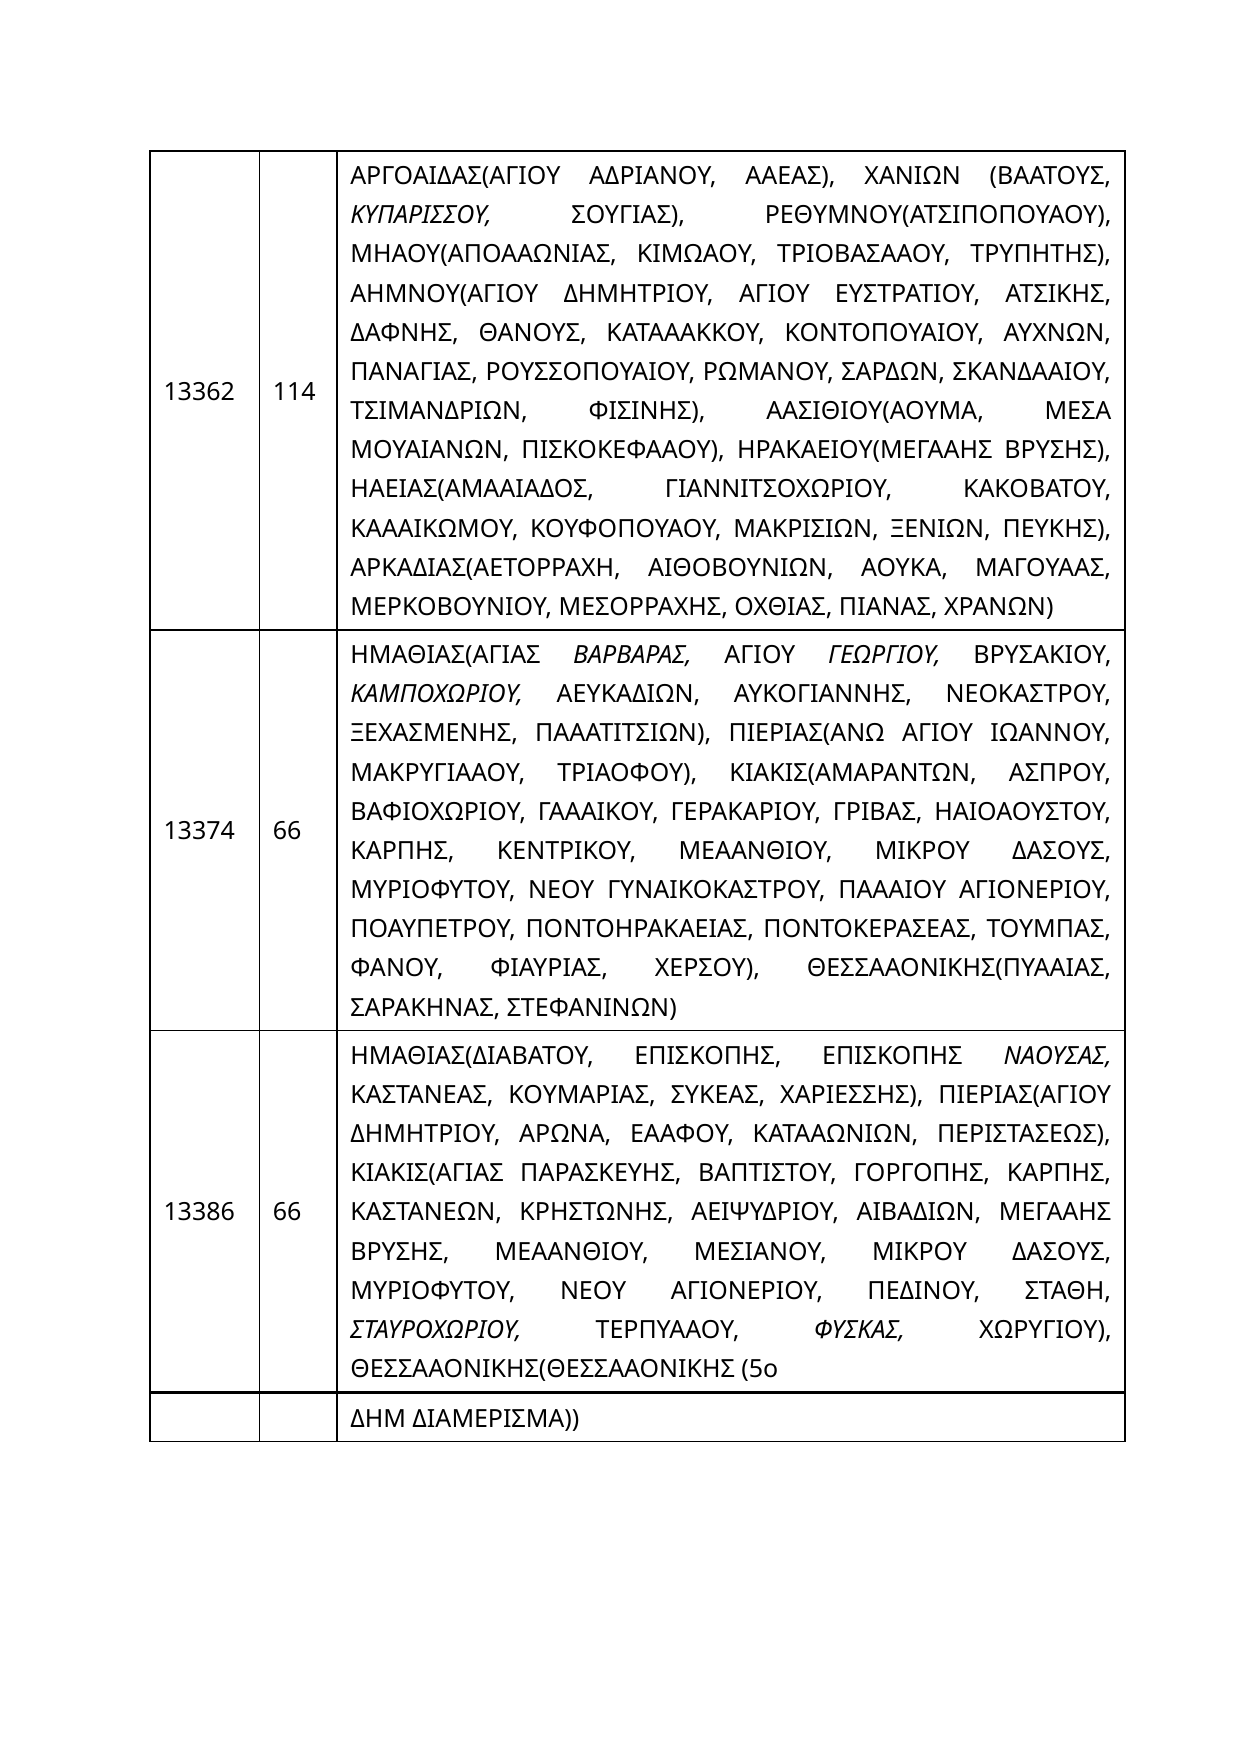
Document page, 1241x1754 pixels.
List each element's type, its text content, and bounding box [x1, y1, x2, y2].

table_cell ΗΜΑΘΙΑΣ(ΔΙΑΒΑΤΟΥ, ΕΠΙΣΚΟΠΗΣ, ΕΠΙΣΚΟΠΗΣ ΝΑΟΥΣΑΣ, ΚΑΣΤΑΝΕΑΣ, ΚΟΥΜΑΡΙΑΣ, ΣΥΚΕΑΣ, ΧΑΡΙΕΣΣΗΣ), ΠΙΕΡΙΑΣ(ΑΓΙΟΥ ΔΗΜΗΤΡΙΟΥ, ΑΡΩΝΑ, ΕΑΑΦΟΥ, ΚΑΤΑΑΩΝΙΩΝ, ΠΕΡΙΣΤΑΣΕΩΣ), ΚΙΑΚΙΣ(ΑΓΙΑΣ ΠΑΡΑΣΚΕΥΗΣ, ΒΑΠΤΙΣΤΟΥ, ΓΟΡΓΟΠΗΣ, ΚΑΡΠΗΣ, ΚΑΣΤΑΝΕΩΝ, ΚΡΗΣΤΩΝΗΣ, ΑΕΙΨΥΔΡΙΟΥ, ΑΙΒΑΔΙΩΝ, ΜΕΓΑΑΗΣ ΒΡΥΣΗΣ, ΜΕΑΑΝΘΙΟΥ, ΜΕΣΙΑΝΟΥ, ΜΙΚΡΟΥ ΔΑΣΟΥΣ, ΜΥΡΙΟΦΥΤΟΥ, ΝΕΟΥ ΑΓΙΟΝΕΡΙΟΥ, ΠΕΔΙΝΟΥ, ΣΤΑΘΗ, ΣΤΑΥΡΟΧΩΡΙΟΥ, ΤΕΡΠΥΑΑΟΥ, ΦΥΣΚΑΣ, ΧΩΡΥΓΙΟΥ), ΘΕΣΣΑΑΟΝΙΚΗΣ(ΘΕΣΣΑΑΟΝΙΚΗΣ (5ο [338, 1031, 1124, 1391]
table_header [151, 1394, 259, 1441]
table_cell 13374 [151, 631, 259, 1029]
table_header ΔΗΜ ΔΙΑΜΕΡΙΣΜΑ)) [338, 1394, 1124, 1441]
table_cell 66 [260, 631, 336, 1029]
table_cell ΗΜΑΘΙΑΣ(ΑΓΙΑΣ ΒΑΡΒΑΡΑΣ, ΑΓΙΟΥ ΓΕΩΡΓΙΟΥ, ΒΡΥΣΑΚΙΟΥ, ΚΑΜΠΟΧΩΡΙΟΥ, ΑΕΥΚΑΔΙΩΝ, ΑΥΚΟΓΙΑΝΝΗΣ, ΝΕΟΚΑΣΤΡΟΥ, ΞΕΧΑΣΜΕΝΗΣ, ΠΑΑΑΤΙΤΣΙΩΝ), ΠΙΕΡΙΑΣ(ΑΝΩ ΑΓΙΟΥ ΙΩΑΝΝΟΥ, ΜΑΚΡΥΓΙΑΑΟΥ, ΤΡΙΑΟΦΟΥ), ΚΙΑΚΙΣ(ΑΜΑΡΑΝΤΩΝ, ΑΣΠΡΟΥ, ΒΑΦΙΟΧΩΡΙΟΥ, ΓΑΑΑΙΚΟΥ, ΓΕΡΑΚΑΡΙΟΥ, ΓΡΙΒΑΣ, ΗΑΙΟΑΟΥΣΤΟΥ, ΚΑΡΠΗΣ, ΚΕΝΤΡΙΚΟΥ, ΜΕΑΑΝΘΙΟΥ, ΜΙΚΡΟΥ ΔΑΣΟΥΣ, ΜΥΡΙΟΦΥΤΟΥ, ΝΕΟΥ ΓΥΝΑΙΚΟΚΑΣΤΡΟΥ, ΠΑΑΑΙΟΥ ΑΓΙΟΝΕΡΙΟΥ, ΠΟΑΥΠΕΤΡΟΥ, ΠΟΝΤΟΗΡΑΚΑΕΙΑΣ, ΠΟΝΤΟΚΕΡΑΣΕΑΣ, ΤΟΥΜΠΑΣ, ΦΑΝΟΥ, ΦΙΑΥΡΙΑΣ, ΧΕΡΣΟΥ), ΘΕΣΣΑΑΟΝΙΚΗΣ(ΠΥΑΑΙΑΣ, ΣΑΡΑΚΗΝΑΣ, ΣΤΕΦΑΝΙΝΩΝ) [338, 631, 1124, 1029]
table_cell 66 [260, 1031, 336, 1391]
table_cell 114 [260, 152, 336, 629]
table_cell 13362 [151, 152, 259, 629]
table_header [260, 1394, 336, 1441]
table_cell ΑΡΓΟΑΙΔΑΣ(ΑΓΙΟΥ ΑΔΡΙΑΝΟΥ, ΑΑΕΑΣ), ΧΑΝΙΩΝ (ΒΑΑΤΟΥΣ, ΚΥΠΑΡΙΣΣΟΥ, ΣΟΥΓΙΑΣ), ΡΕΘΥΜΝΟΥ(ΑΤΣΙΠΟΠΟΥΑΟΥ), ΜΗΑΟΥ(ΑΠΟΑΑΩΝΙΑΣ, ΚΙΜΩΑΟΥ, ΤΡΙΟΒΑΣΑΑΟΥ, ΤΡΥΠΗΤΗΣ), ΑΗΜΝΟΥ(ΑΓΙΟΥ ΔΗΜΗΤΡΙΟΥ, ΑΓΙΟΥ ΕΥΣΤΡΑΤΙΟΥ, ΑΤΣΙΚΗΣ, ΔΑΦΝΗΣ, ΘΑΝΟΥΣ, ΚΑΤΑΑΑΚΚΟΥ, ΚΟΝΤΟΠΟΥΑΙΟΥ, ΑΥΧΝΩΝ, ΠΑΝΑΓΙΑΣ, ΡΟΥΣΣΟΠΟΥΑΙΟΥ, ΡΩΜΑΝΟΥ, ΣΑΡΔΩΝ, ΣΚΑΝΔΑΑΙΟΥ, ΤΣΙΜΑΝΔΡΙΩΝ, ΦΙΣΙΝΗΣ), ΑΑΣΙΘΙΟΥ(ΑΟΥΜΑ, ΜΕΣΑ ΜΟΥΑΙΑΝΩΝ, ΠΙΣΚΟΚΕΦΑΑΟΥ), ΗΡΑΚΑΕΙΟΥ(ΜΕΓΑΑΗΣ ΒΡΥΣΗΣ), ΗΑΕΙΑΣ(ΑΜΑΑΙΑΔΟΣ, ΓΙΑΝΝΙΤΣΟΧΩΡΙΟΥ, ΚΑΚΟΒΑΤΟΥ, ΚΑΑΑΙΚΩΜΟΥ, ΚΟΥΦΟΠΟΥΑΟΥ, ΜΑΚΡΙΣΙΩΝ, ΞΕΝΙΩΝ, ΠΕΥΚΗΣ), ΑΡΚΑΔΙΑΣ(ΑΕΤΟΡΡΑΧΗ, ΑΙΘΟΒΟΥΝΙΩΝ, ΑΟΥΚΑ, ΜΑΓΟΥΑΑΣ, ΜΕΡΚΟΒΟΥΝΙΟΥ, ΜΕΣΟΡΡΑΧΗΣ, ΟΧΘΙΑΣ, ΠΙΑΝΑΣ, ΧΡΑΝΩΝ) [338, 152, 1124, 629]
table_cell 13386 [151, 1031, 259, 1391]
